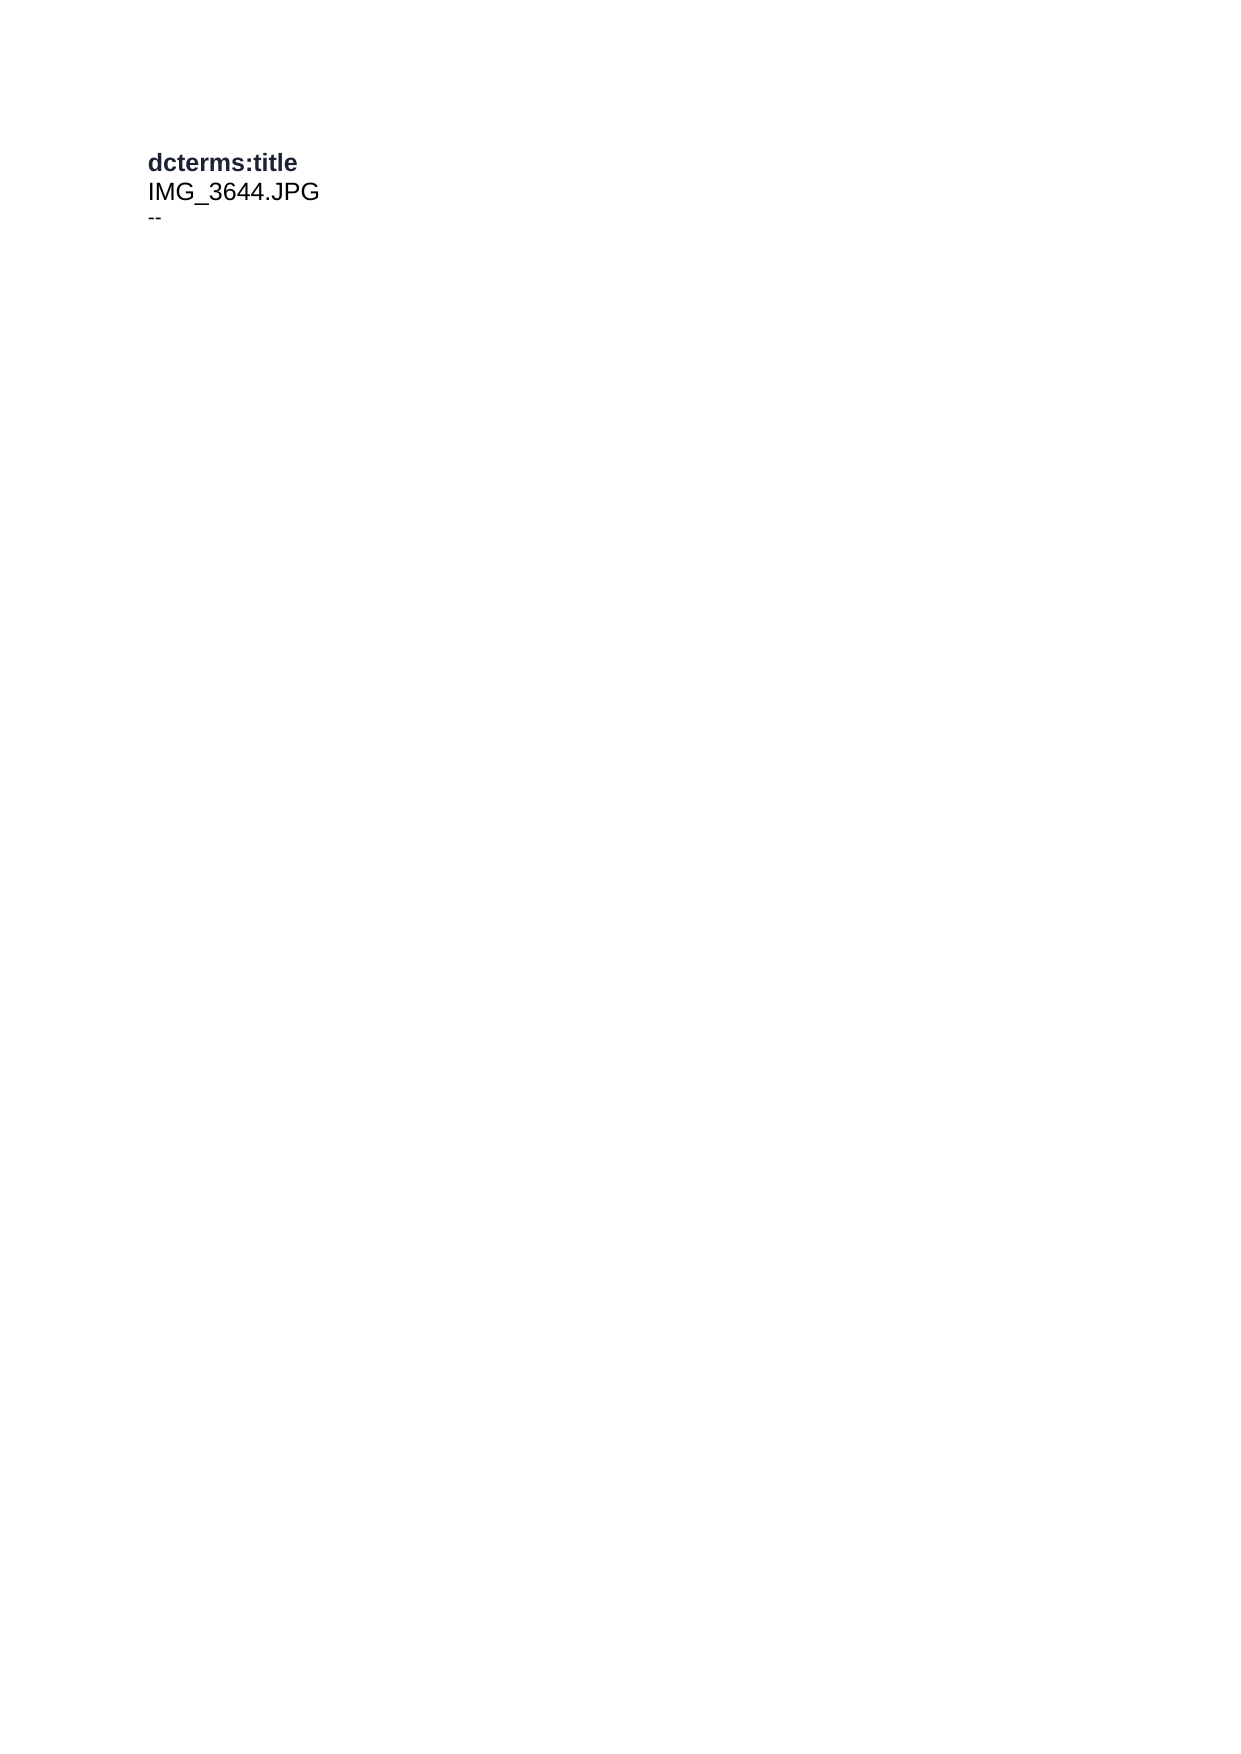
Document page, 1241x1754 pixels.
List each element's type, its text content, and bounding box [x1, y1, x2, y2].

text dcterms:title [148, 148, 1092, 176]
text IMG_3644.JPG [148, 176, 1092, 205]
text -- [148, 205, 1092, 229]
